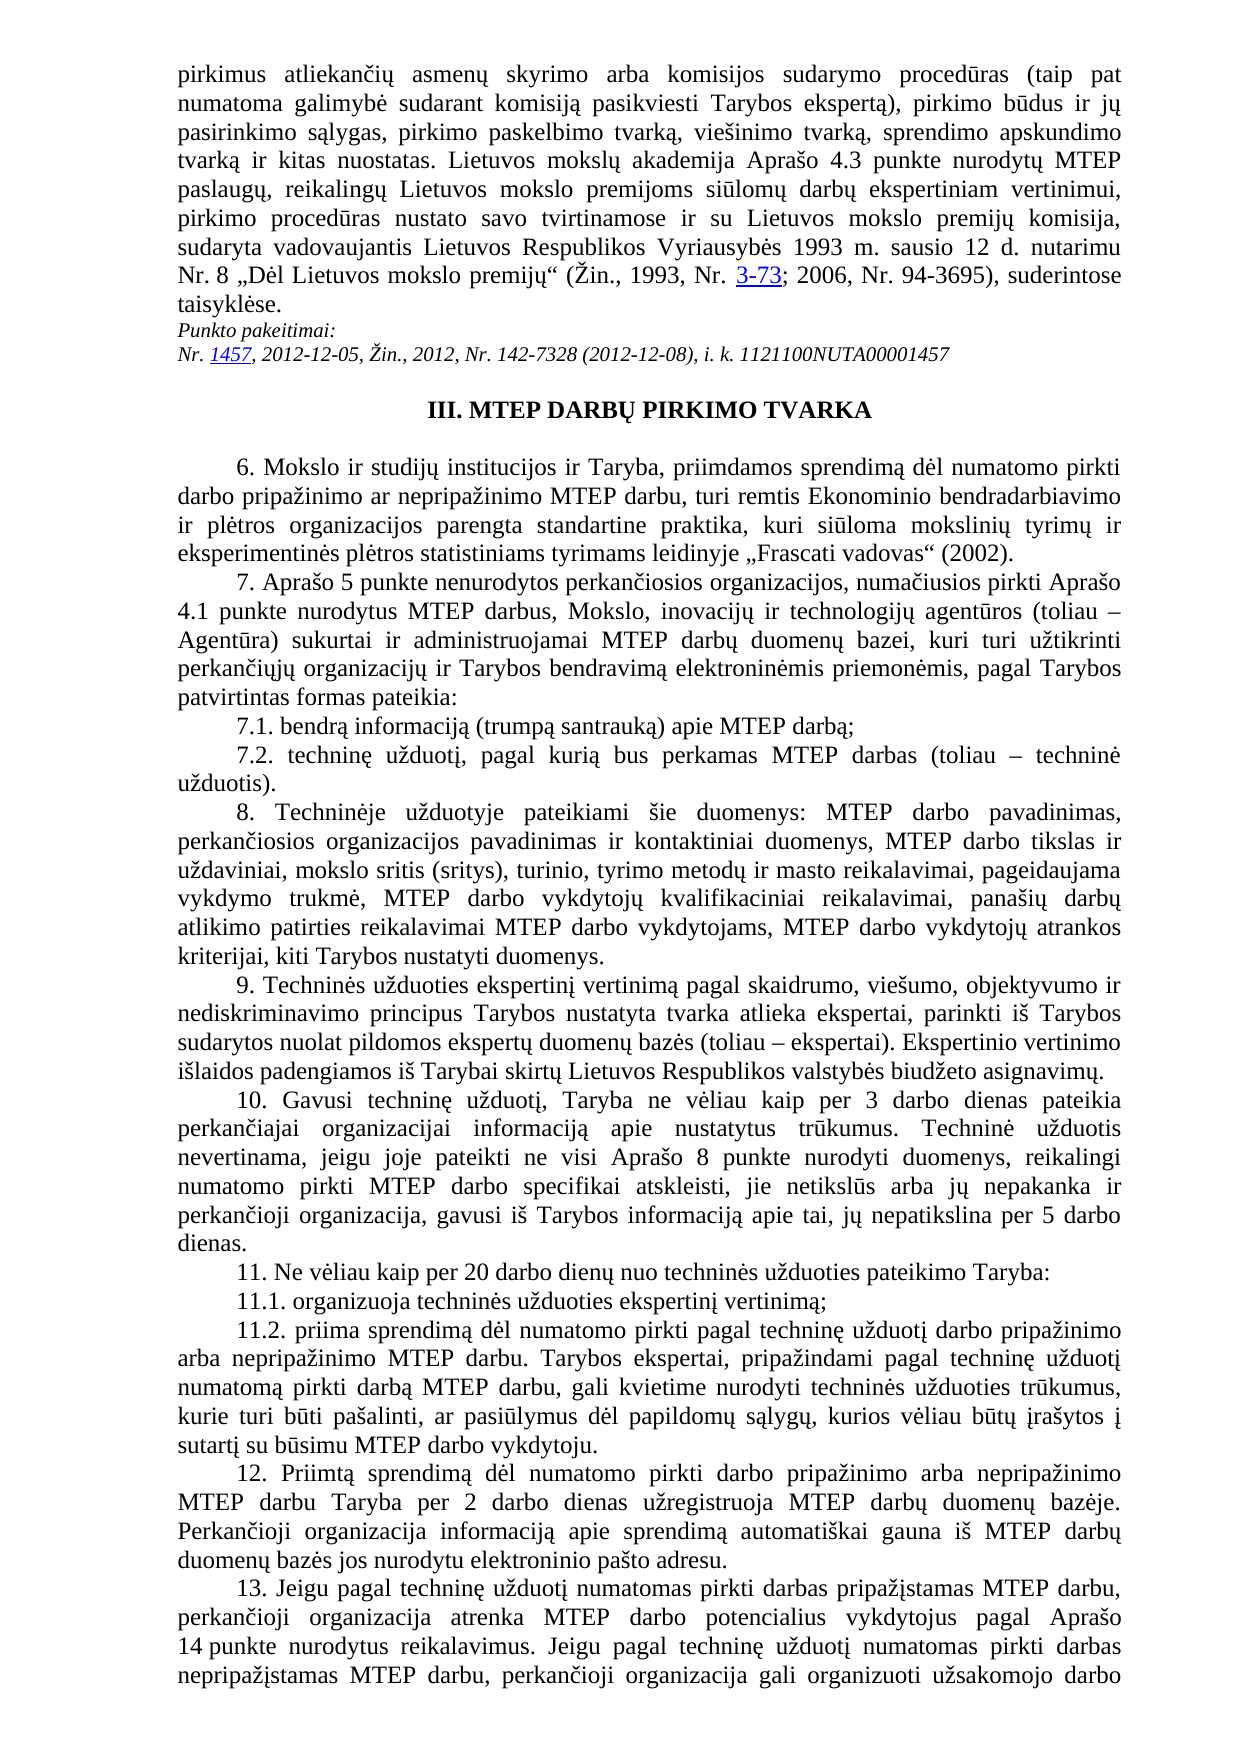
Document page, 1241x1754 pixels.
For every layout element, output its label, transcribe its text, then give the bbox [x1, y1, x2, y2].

text 12. Priimtą sprendimą dėl numatomo pirkti darbo pripažinimo arba nepripažinimo MTEP darbu Taryba per 2 darbo dienas užregistruoja MTEP darbų duomenų bazėje. Perkančioji organizacija informaciją apie sprendimą automatiškai gauna iš MTEP darbų duomenų bazės jos nurodytu elektroninio pašto adresu. [177, 1458, 1122, 1573]
text pirkimus atliekančių asmenų skyrimo arba komisijos sudarymo procedūras (taip pat numatoma galimybė sudarant komisiją pasikviesti Tarybos ekspertą), pirkimo būdus ir jų pasirinkimo sąlygas, pirkimo paskelbimo tvarką, viešinimo tvarką, sprendimo apskundimo tvarką ir kitas nuostatas. Lietuvos mokslų akademija Aprašo 4.3 punkte nurodytų MTEP paslaugų, reikalingų Lietuvos mokslo premijoms siūlomų darbų ekspertiniam vertinimui, pirkimo procedūras nustato savo tvirtinamose ir su Lietuvos mokslo premijų komisija, sudaryta vadovaujantis Lietuvos Respublikos Vyriausybės 1993 m. sausio 12 d. nutarimu Nr. 8 „Dėl Lietuvos mokslo premijų“ (Žin., 1993, Nr. 3-73; 2006, Nr. 94-3695), suderintose taisyklėse. [177, 59, 1122, 318]
text 13. Jeigu pagal techninę užduotį numatomas pirkti darbas pripažįstamas MTEP darbu, perkančioji organizacija atrenka MTEP darbo potencialius vykdytojus pagal Aprašo 14 punkte nurodytus reikalavimus. Jeigu pagal techninę užduotį numatomas pirkti darbas nepripažįstamas MTEP darbu, perkančioji organizacija gali organizuoti užsakomojo darbo [177, 1573, 1122, 1688]
text 6. Mokslo ir studijų institucijos ir Taryba, priimdamos sprendimą dėl numatomo pirkti darbo pripažinimo ar nepripažinimo MTEP darbu, turi remtis Ekonominio bendradarbiavimo ir plėtros organizacijos parengta standartine praktika, kuri siūloma mokslinių tyrimų ir eksperimentinės plėtros statistiniams tyrimams leidinyje „Frascati vadovas“ (2002). [177, 452, 1122, 567]
text 11.1. organizuoja techninės užduoties ekspertinį vertinimą; [177, 1286, 1122, 1315]
text 11.2. priima sprendimą dėl numatomo pirkti pagal techninę užduotį darbo pripažinimo arba nepripažinimo MTEP darbu. Tarybos ekspertai, pripažindami pagal techninę užduotį numatomą pirkti darbą MTEP darbu, gali kvietime nurodyti techninės užduoties trūkumus, kurie turi būti pašalinti, ar pasiūlymus dėl papildomų sąlygų, kurios vėliau būtų įrašytos į sutartį su būsimu MTEP darbo vykdytoju. [177, 1315, 1122, 1458]
text 7.1. bendrą informaciją (trumpą santrauką) apie MTEP darbą; [177, 711, 1122, 740]
text III. MTEP DARBŲ pirkimo tvarka [177, 395, 1122, 423]
text Punkto pakeitimai: [177, 318, 1122, 342]
text 7. Aprašo 5 punkte nenurodytos perkančiosios organizacijos, numačiusios pirkti Aprašo 4.1 punkte nurodytus MTEP darbus, Mokslo, inovacijų ir technologijų agentūros (toliau – Agentūra) sukurtai ir administruojamai MTEP darbų duomenų bazei, kuri turi užtikrinti perkančiųjų organizacijų ir Tarybos bendravimą elektroninėmis priemonėmis, pagal Tarybos patvirtintas formas pateikia: [177, 567, 1122, 711]
text 11. Ne vėliau kaip per 20 darbo dienų nuo techninės užduoties pateikimo Taryba: [177, 1257, 1122, 1286]
text Nr. 1457, 2012-12-05, Žin., 2012, Nr. 142-7328 (2012-12-08), i. k. 1121100NUTA00001457 [177, 342, 1122, 366]
text 10. Gavusi techninę užduotį, Taryba ne vėliau kaip per 3 darbo dienas pateikia perkančiajai organizacijai informaciją apie nustatytus trūkumus. Techninė užduotis nevertinama, jeigu joje pateikti ne visi Aprašo 8 punkte nurodyti duomenys, reikalingi numatomo pirkti MTEP darbo specifikai atskleisti, jie netikslūs arba jų nepakanka ir perkančioji organizacija, gavusi iš Tarybos informaciją apie tai, jų nepatikslina per 5 darbo dienas. [177, 1085, 1122, 1257]
text 8. Techninėje užduotyje pateikiami šie duomenys: MTEP darbo pavadinimas, perkančiosios organizacijos pavadinimas ir kontaktiniai duomenys, MTEP darbo tikslas ir uždaviniai, mokslo sritis (sritys), turinio, tyrimo metodų ir masto reikalavimai, pageidaujama vykdymo trukmė, MTEP darbo vykdytojų kvalifikaciniai reikalavimai, panašių darbų atlikimo patirties reikalavimai MTEP darbo vykdytojams, MTEP darbo vykdytojų atrankos kriterijai, kiti Tarybos nustatyti duomenys. [177, 797, 1122, 970]
text 7.2. techninę užduotį, pagal kurią bus perkamas MTEP darbas (toliau – techninė užduotis). [177, 740, 1122, 797]
text 9. Techninės užduoties ekspertinį vertinimą pagal skaidrumo, viešumo, objektyvumo ir nediskriminavimo principus Tarybos nustatyta tvarka atlieka ekspertai, parinkti iš Tarybos sudarytos nuolat pildomos ekspertų duomenų bazės (toliau – ekspertai). Ekspertinio vertinimo išlaidos padengiamos iš Tarybai skirtų Lietuvos Respublikos valstybės biudžeto asignavimų. [177, 970, 1122, 1085]
